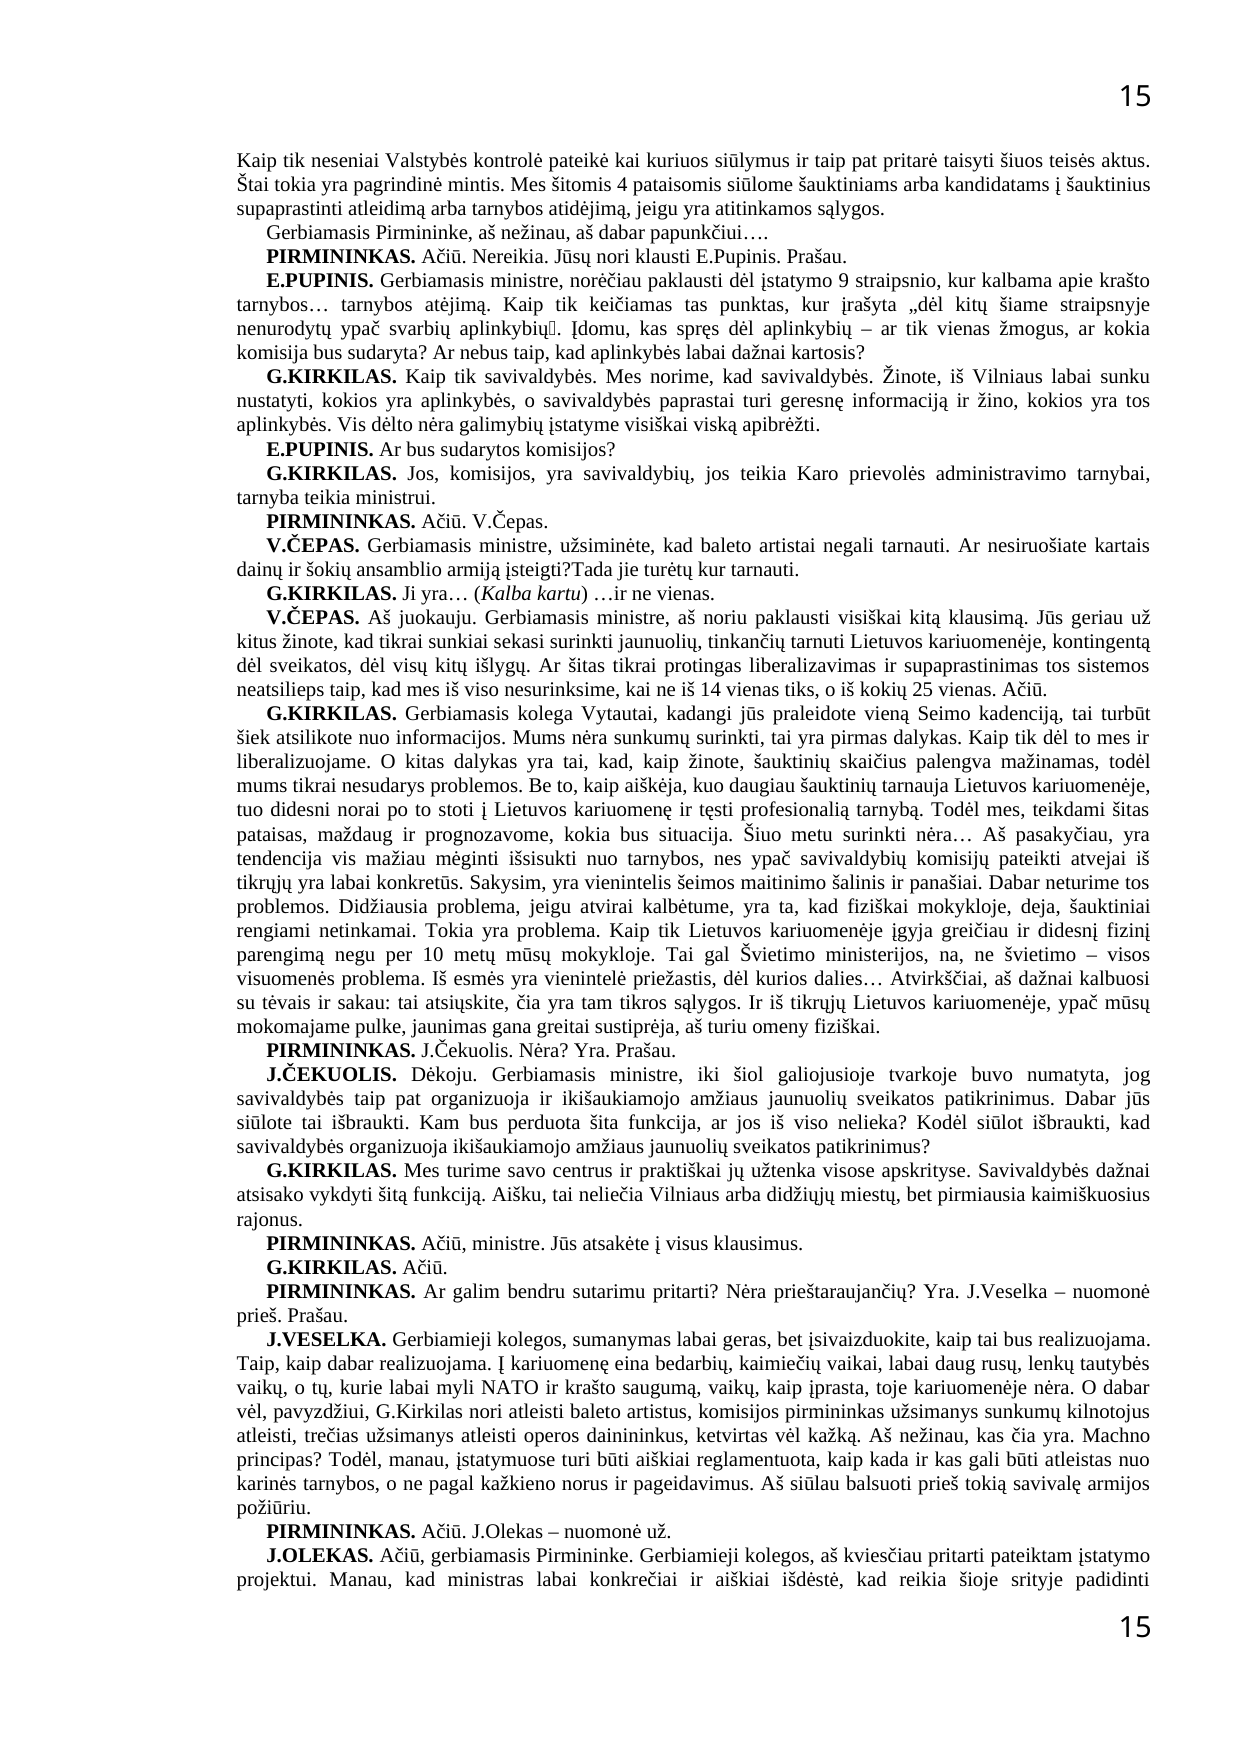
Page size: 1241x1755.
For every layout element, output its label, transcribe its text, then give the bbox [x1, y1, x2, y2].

text PIRMININKAS. Ačiū. J.Olekas – nuomonė už. [236, 1519, 1152, 1543]
text G.KIRKILAS. Gerbiamasis kolega Vytautai, kadangi jūs praleidote vieną Seimo kadenciją, tai turbūt šiek atsilikote nuo informacijos. Mums nėra sunkumų surinkti, tai yra pirmas dalykas. Kaip tik dėl to mes ir liberalizuojame. O kitas dalykas yra tai, kad, kaip žinote, šauktinių skaičius palengva mažinamas, todėl mums tikrai nesudarys problemos. Be to, kaip aiškėja, kuo daugiau šauktinių tarnauja Lietuvos kariuomenėje, tuo didesni norai po to stoti į Lietuvos kariuomenę ir tęsti profesionalią tarnybą. Todėl mes, teikdami šitas pataisas, maždaug ir prognozavome, kokia bus situacija. Šiuo metu surinkti nėra… Aš pasakyčiau, yra tendencija vis mažiau mėginti išsisukti nuo tarnybos, nes ypač savivaldybių komisijų pateikti atvejai iš tikrųjų yra labai konkretūs. Sakysim, yra vienintelis šeimos maitinimo šalinis ir panašiai. Dabar neturime tos problemos. Didžiausia problema, jeigu atvirai kalbėtume, yra ta, kad fiziškai mokykloje, deja, šauktiniai rengiami netinkamai. Tokia yra problema. Kaip tik Lietuvos kariuomenėje įgyja greičiau ir didesnį fizinį parengimą negu per 10 metų mūsų mokykloje. Tai gal Švietimo ministerijos, na, ne švietimo – visos visuomenės problema. Iš esmės yra vienintelė priežastis, dėl kurios dalies… Atvirkščiai, aš dažnai kalbuosi su tėvais ir sakau: tai atsiųskite, čia yra tam tikros sąlygos. Ir iš tikrųjų Lietuvos kariuomenėje, ypač mūsų mokomajame pulke, jaunimas gana greitai sustiprėja, aš turiu omeny fiziškai. [236, 701, 1152, 1038]
text J.ČEKUOLIS. Dėkoju. Gerbiamasis ministre, iki šiol galiojusioje tvarkoje buvo numatyta, jog savivaldybės taip pat organizuoja ir ikišaukiamojo amžiaus jaunuolių sveikatos patikrinimus. Dabar jūs siūlote tai išbraukti. Kam bus perduota šita funkcija, ar jos iš viso nelieka? Kodėl siūlot išbraukti, kad savivaldybės organizuoja ikišaukiamojo amžiaus jaunuolių sveikatos patikrinimus? [236, 1062, 1152, 1158]
text J.VESELKA. Gerbiamieji kolegos, sumanymas labai geras, bet įsivaizduokite, kaip tai bus realizuojama. Taip, kaip dabar realizuojama. Į kariuomenę eina bedarbių, kaimiečių vaikai, labai daug rusų, lenkų tautybės vaikų, o tų, kurie labai myli NATO ir krašto saugumą, vaikų, kaip įprasta, toje kariuomenėje nėra. O dabar vėl, pavyzdžiui, G.Kirkilas nori atleisti baleto artistus, komisijos pirmininkas užsimanys sunkumų kilnotojus atleisti, trečias užsimanys atleisti operos dainininkus, ketvirtas vėl kažką. Aš nežinau, kas čia yra. Machno principas? Todėl, manau, įstatymuose turi būti aiškiai reglamentuota, kaip kada ir kas gali būti atleistas nuo karinės tarnybos, o ne pagal kažkieno norus ir pageidavimus. Aš siūlau balsuoti prieš tokią savivalę armijos požiūriu. [236, 1327, 1152, 1519]
text PIRMININKAS. Ačiū. V.Čepas. [236, 509, 1152, 533]
text G.KIRKILAS. Ačiū. [236, 1254, 1152, 1279]
text G.KIRKILAS. Ji yra… (Kalba kartu) …ir ne vienas. [236, 581, 1152, 605]
text V.ČEPAS. Aš juokauju. Gerbiamasis ministre, aš noriu paklausti visiškai kitą klausimą. Jūs geriau už kitus žinote, kad tikrai sunkiai sekasi surinkti jaunuolių, tinkančių tarnuti Lietuvos kariuomenėje, kontingentą dėl sveikatos, dėl visų kitų išlygų. Ar šitas tikrai protingas liberalizavimas ir supaprastinimas tos sistemos neatsilieps taip, kad mes iš viso nesurinksime, kai ne iš 14 vienas tiks, o iš kokių 25 vienas. Ačiū. [236, 605, 1152, 701]
text V.ČEPAS. Gerbiamasis ministre, užsiminėte, kad baleto artistai negali tarnauti. Ar nesiruošiate kartais dainų ir šokių ansamblio armiją įsteigti?Tada jie turėtų kur tarnauti. [236, 533, 1152, 581]
text Kaip tik neseniai Valstybės kontrolė pateikė kai kuriuos siūlymus ir taip pat pritarė taisyti šiuos teisės aktus. Štai tokia yra pagrindinė mintis. Mes šitomis 4 pataisomis siūlome šauktiniams arba kandidatams į šauktinius supaprastinti atleidimą arba tarnybos atidėjimą, jeigu yra atitinkamos sąlygos. [236, 148, 1152, 220]
text Gerbiamasis Pirmininke, aš nežinau, aš dabar papunkčiui…. [236, 220, 1152, 244]
text PIRMININKAS. Ačiū, ministre. Jūs atsakėte į visus klausimus. [236, 1231, 1152, 1254]
text PIRMININKAS. Ačiū. Nereikia. Jūsų nori klausti E.Pupinis. Prašau. [236, 244, 1152, 268]
text PIRMININKAS. J.Čekuolis. Nėra? Yra. Prašau. [236, 1038, 1152, 1062]
text G.KIRKILAS. Kaip tik savivaldybės. Mes norime, kad savivaldybės. Žinote, iš Vilniaus labai sunku nustatyti, kokios yra aplinkybės, o savivaldybės paprastai turi geresnę informaciją ir žino, kokios yra tos aplinkybės. Vis dėlto nėra galimybių įstatyme visiškai viską apibrėžti. [236, 364, 1152, 436]
text G.KIRKILAS. Mes turime savo centrus ir praktiškai jų užtenka visose apskrityse. Savivaldybės dažnai atsisako vykdyti šitą funkciją. Aišku, tai neliečia Vilniaus arba didžiųjų miestų, bet pirmiausia kaimiškuosius rajonus. [236, 1158, 1152, 1231]
text PIRMININKAS. Ar galim bendru sutarimu pritarti? Nėra prieštaraujančių? Yra. J.Veselka – nuomonė prieš. Prašau. [236, 1279, 1152, 1327]
text G.KIRKILAS. Jos, komisijos, yra savivaldybių, jos teikia Karo prievolės administravimo tarnybai, tarnyba teikia ministrui. [236, 461, 1152, 509]
text E.PUPINIS. Gerbiamasis ministre, norėčiau paklausti dėl įstatymo 9 straipsnio, kur kalbama apie krašto tarnybos… tarnybos atėjimą. Kaip tik keičiamas tas punktas, kur įrašyta „dėl kitų šiame straipsnyje nenurodytų ypač svarbių aplinkybių. Įdomu, kas spręs dėl aplinkybių – ar tik vienas žmogus, ar kokia komisija bus sudaryta? Ar nebus taip, kad aplinkybės labai dažnai kartosis? [236, 268, 1152, 364]
text J.OLEKAS. Ačiū, gerbiamasis Pirmininke. Gerbiamieji kolegos, aš kviesčiau pritarti pateiktam įstatymo projektui. Manau, kad ministras labai konkrečiai ir aiškiai išdėstė, kad reikia šioje srityje padidinti [236, 1543, 1152, 1591]
text E.PUPINIS. Ar bus sudarytos komisijos? [236, 436, 1152, 461]
